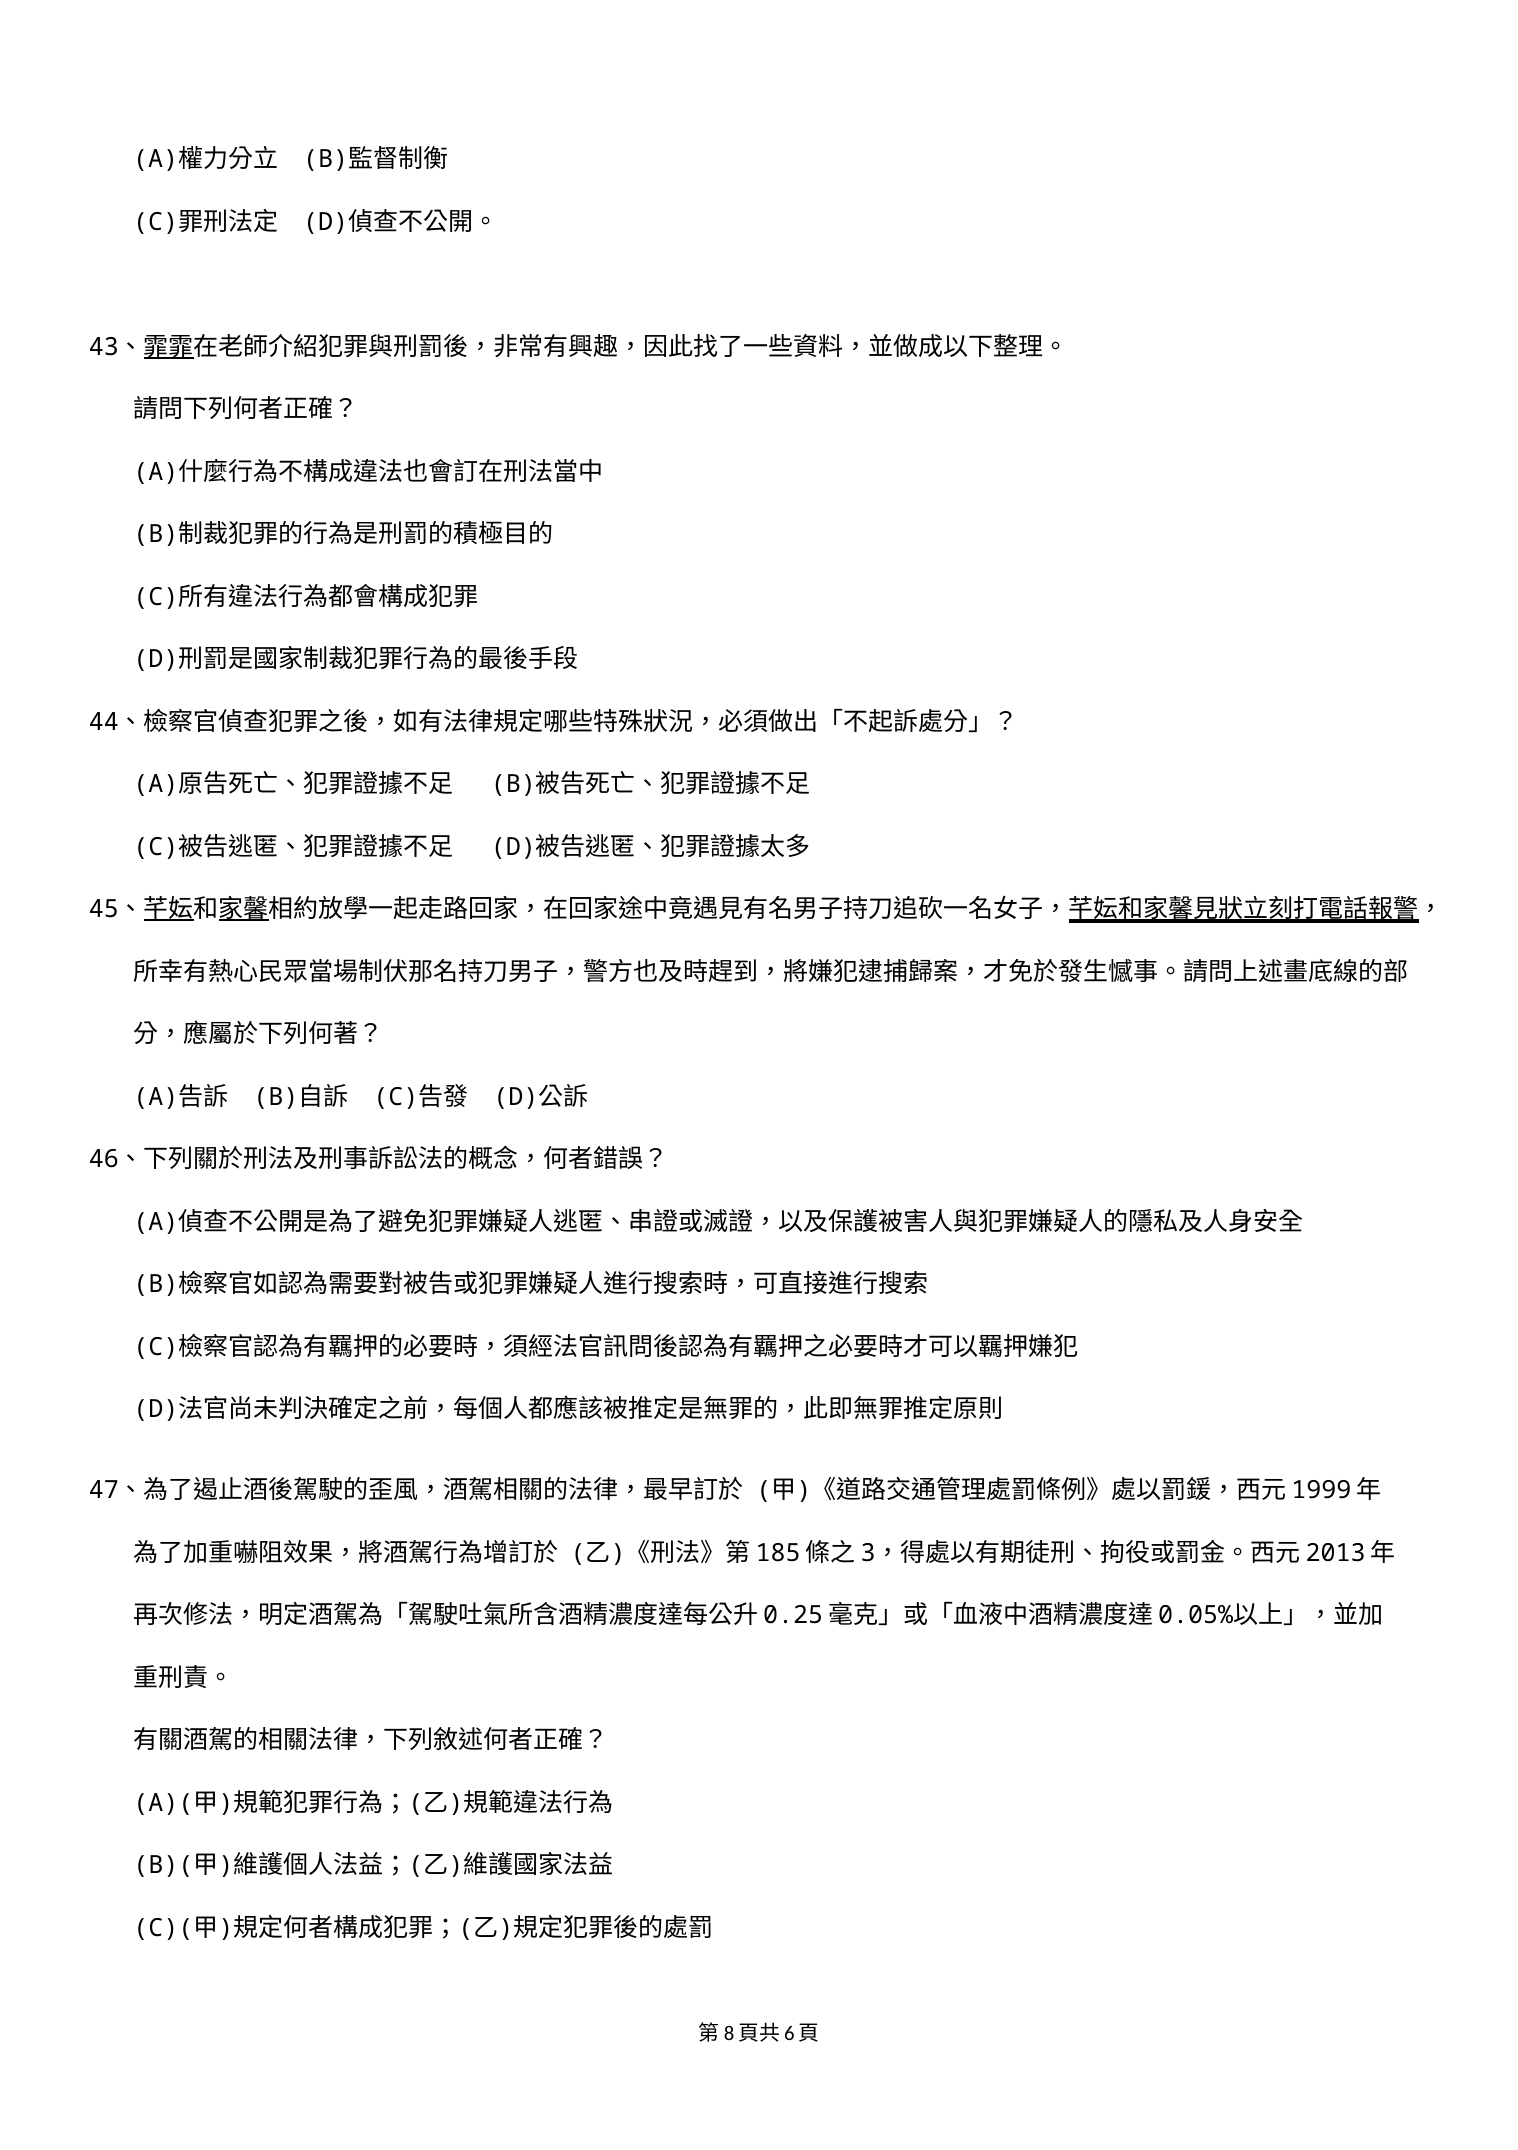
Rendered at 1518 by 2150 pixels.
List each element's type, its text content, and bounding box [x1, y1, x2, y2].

text 44、檢察官偵查犯罪之後，如有法律規定哪些特殊狀況，必須做出「不起訴處分」？ [89, 677, 1429, 740]
text 有關酒駕的相關法律，下列敘述何者正確？ [133, 1696, 1403, 1759]
text (D)刑罰是國家制裁犯罪行為的最後手段 [133, 615, 1429, 677]
text 46、下列關於刑法及刑事訴訟法的概念，何者錯誤？ [89, 1115, 1429, 1177]
text (B)(甲)維護個人法益；(乙)維護國家法益 [133, 1821, 1429, 1884]
text (A)告訴 (B)自訴 (C)告發 (D)公訴 [133, 1052, 1429, 1115]
text (D)法官尚未判決確定之前，每個人都應該被推定是無罪的，此即無罪推定原則 [133, 1365, 1429, 1427]
text (C)所有違法行為都會構成犯罪 [133, 552, 1429, 615]
text (A)(甲)規範犯罪行為；(乙)規範違法行為 [133, 1759, 1429, 1821]
text (A)權力分立 (B)監督制衡 [133, 115, 1429, 177]
text (C)檢察官認為有羈押的必要時，須經法官訊問後認為有羈押之必要時才可以羈押嫌犯 [133, 1302, 1429, 1365]
text (C)被告逃匿、犯罪證據不足 (D)被告逃匿、犯罪證據太多 [133, 802, 1429, 865]
text (B)檢察官如認為需要對被告或犯罪嫌疑人進行搜索時，可直接進行搜索 [133, 1240, 1429, 1302]
text 43、霏霏在老師介紹犯罪與刑罰後，非常有興趣，因此找了一些資料，並做成以下整理。 [89, 302, 1429, 365]
text (A)什麼行為不構成違法也會訂在刑法當中 [133, 427, 1429, 490]
text (B)制裁犯罪的行為是刑罰的積極目的 [133, 490, 1429, 552]
text 請問下列何者正確？ [133, 365, 1429, 427]
text 45、芊妘和家馨相約放學一起走路回家，在回家途中竟遇見有名男子持刀追砍一名女子，芊妘和家馨見狀立刻打電話報警，所幸有熱心民眾當場制伏那名持刀男子，警方也及時趕到，將嫌犯逮捕歸案，才免於發生憾事。請問上述畫底線的部分，應屬於下列何著？ [89, 865, 1429, 1052]
text (A)偵查不公開是為了避免犯罪嫌疑人逃匿、串證或滅證，以及保護被害人與犯罪嫌疑人的隱私及人身安全 [133, 1177, 1429, 1240]
text 47、為了遏止酒後駕駛的歪風，酒駕相關的法律，最早訂於 (甲)《道路交通管理處罰條例》處以罰鍰，西元1999年為了加重嚇阻效果，將酒駕行為增訂於 (乙)《刑法》第185條之3，得處以有期徒刑、拘役或罰金。西元2013年再次修法，明定酒駕為「駕駛吐氣所含酒精濃度達每公升0.25毫克」或「血液中酒精濃度達0.05%以上」，並加重刑責。 [89, 1446, 1403, 1696]
text (A)原告死亡、犯罪證據不足 (B)被告死亡、犯罪證據不足 [133, 740, 1429, 802]
text (C)罪刑法定 (D)偵查不公開。 [133, 177, 1429, 240]
text (C)(甲)規定何者構成犯罪；(乙)規定犯罪後的處罰 [133, 1884, 1429, 1946]
